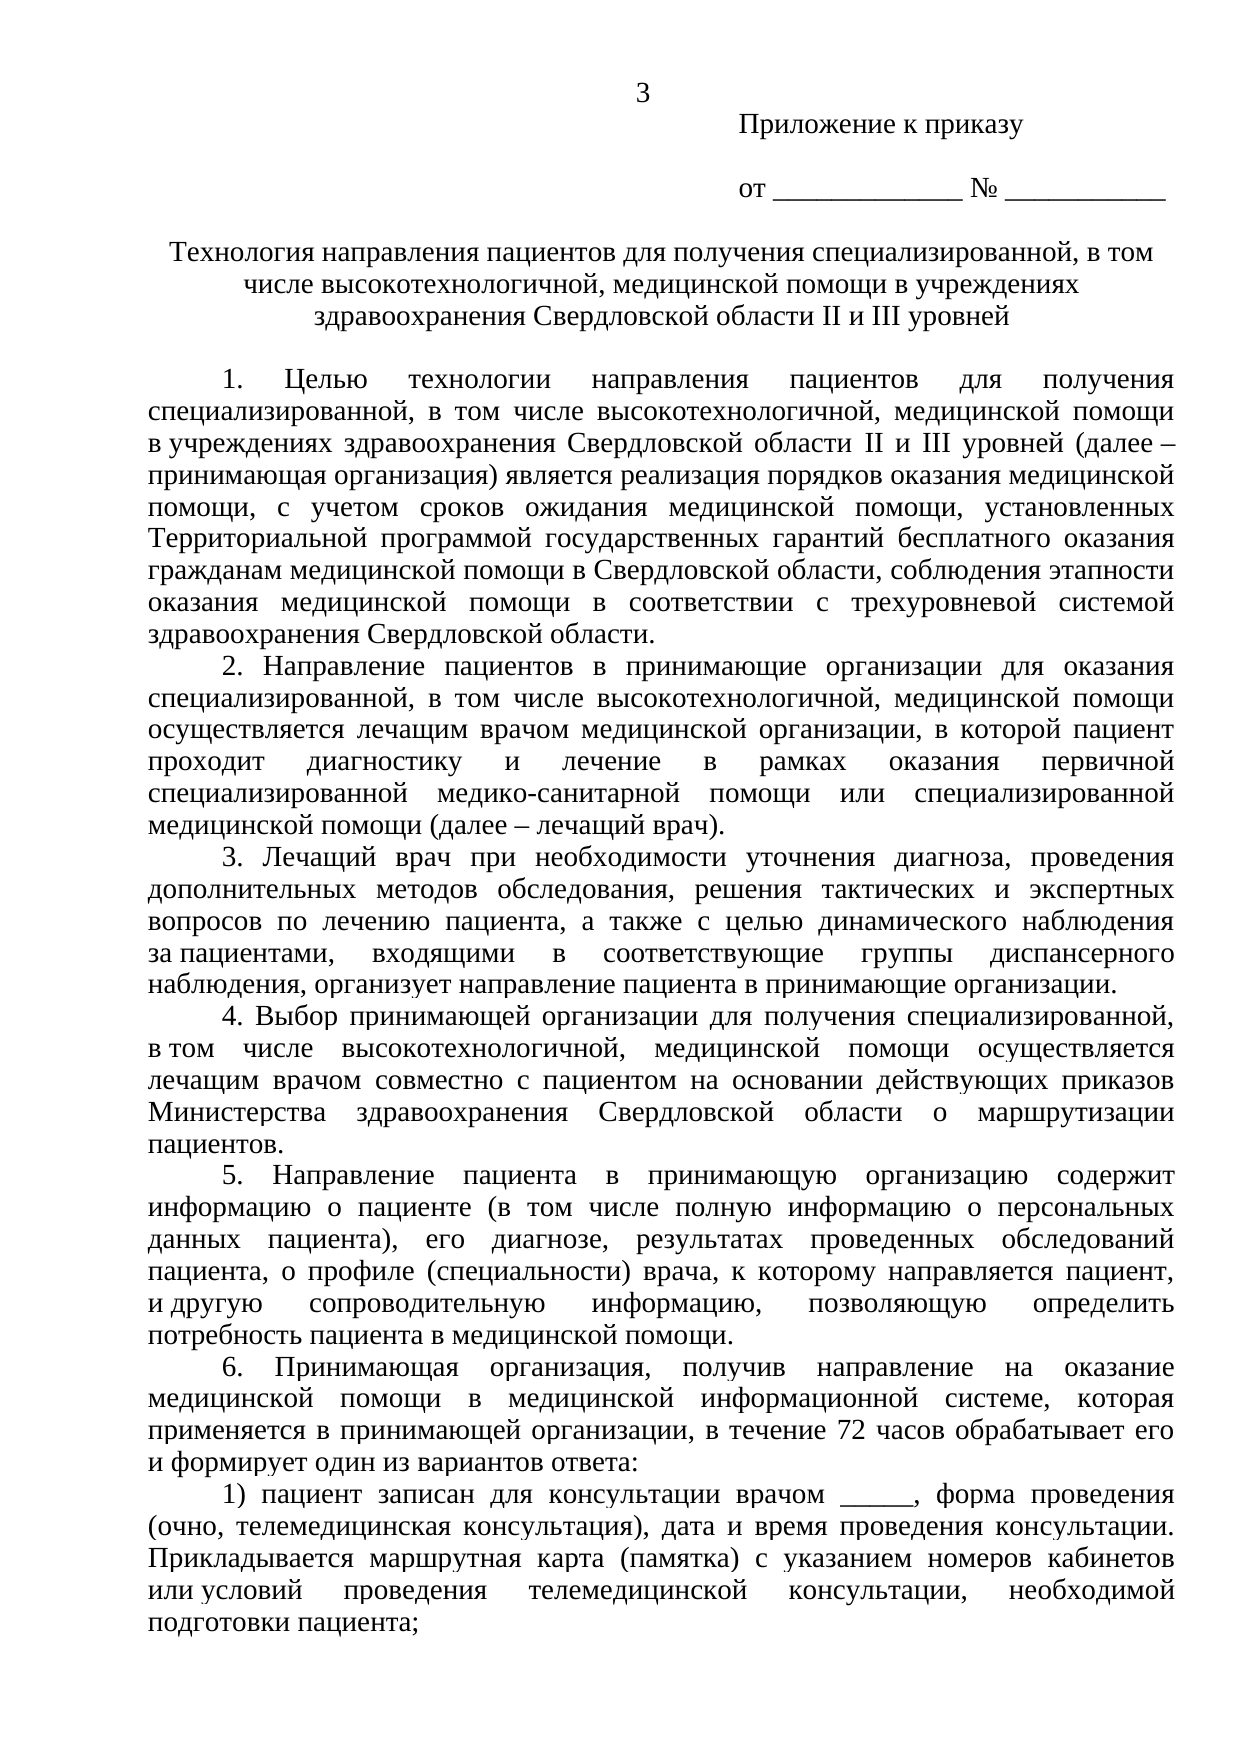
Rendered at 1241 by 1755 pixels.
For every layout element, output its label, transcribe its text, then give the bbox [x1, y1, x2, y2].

text Технология направления пациентов для получения специализированной, в том числе высокотехнологичной, медицинской помощи в учреждениях здравоохранения Свердловской области II и III уровней [148, 236, 1175, 331]
text 5. Направление пациента в принимающую организацию содержит информацию о пациенте (в том числе полную информацию о персональных данных пациента), его диагнозе, результатах проведенных обследований пациента, о профиле (специальности) врача, к которому направляется пациент, и другую сопроводительную информацию, позволяющую определить потребность пациента в медицинской помощи. [148, 1159, 1175, 1351]
text 4. Выбор принимающей организации для получения специализированной, в том числе высокотехнологичной, медицинской помощи осуществляется лечащим врачом совместно с пациентом на основании действующих приказов Министерства здравоохранения Свердловской области о маршрутизации пациентов. [148, 1000, 1175, 1159]
text 3. Лечащий врач при необходимости уточнения диагноза, проведения дополнительных методов обследования, решения тактических и экспертных вопросов по лечению пациента, а также с целью динамического наблюдения за пациентами, входящими в соответствующие группы диспансерного наблюдения, организует направление пациента в принимающие организации. [148, 841, 1175, 1000]
text от _____________ № ___________ [738, 172, 1175, 204]
text 1) пациент записан для консультации врачом _____, форма проведения (очно, телемедицинская консультация), дата и время проведения консультации. Прикладывается маршрутная карта (памятка) с указанием номеров кабинетов или условий проведения телемедицинской консультации, необходимой подготовки пациента; [148, 1478, 1175, 1637]
text Приложение к приказу [738, 108, 1175, 140]
text 1. Целью технологии направления пациентов для получения специализированной, в том числе высокотехнологичной, медицинской помощи в учреждениях здравоохранения Свердловской области II и III уровней (далее – принимающая организация) является реализация порядков оказания медицинской помощи, с учетом сроков ожидания медицинской помощи, установленных Территориальной программой государственных гарантий бесплатного оказания гражданам медицинской помощи в Свердловской области, соблюдения этапности оказания медицинской помощи в соответствии с трехуровневой системой здравоохранения Свердловской области. [148, 363, 1175, 650]
text 2. Направление пациентов в принимающие организации для оказания специализированной, в том числе высокотехнологичной, медицинской помощи осуществляется лечащим врачом медицинской организации, в которой пациент проходит диагностику и лечение в рамках оказания первичной специализированной медико-санитарной помощи или специализированной медицинской помощи (далее – лечащий врач). [148, 650, 1175, 841]
text 6. Принимающая организация, получив направление на оказание медицинской помощи в медицинской информационной системе, которая применяется в принимающей организации, в течение 72 часов обрабатывает его и формирует один из вариантов ответа: [148, 1351, 1175, 1478]
